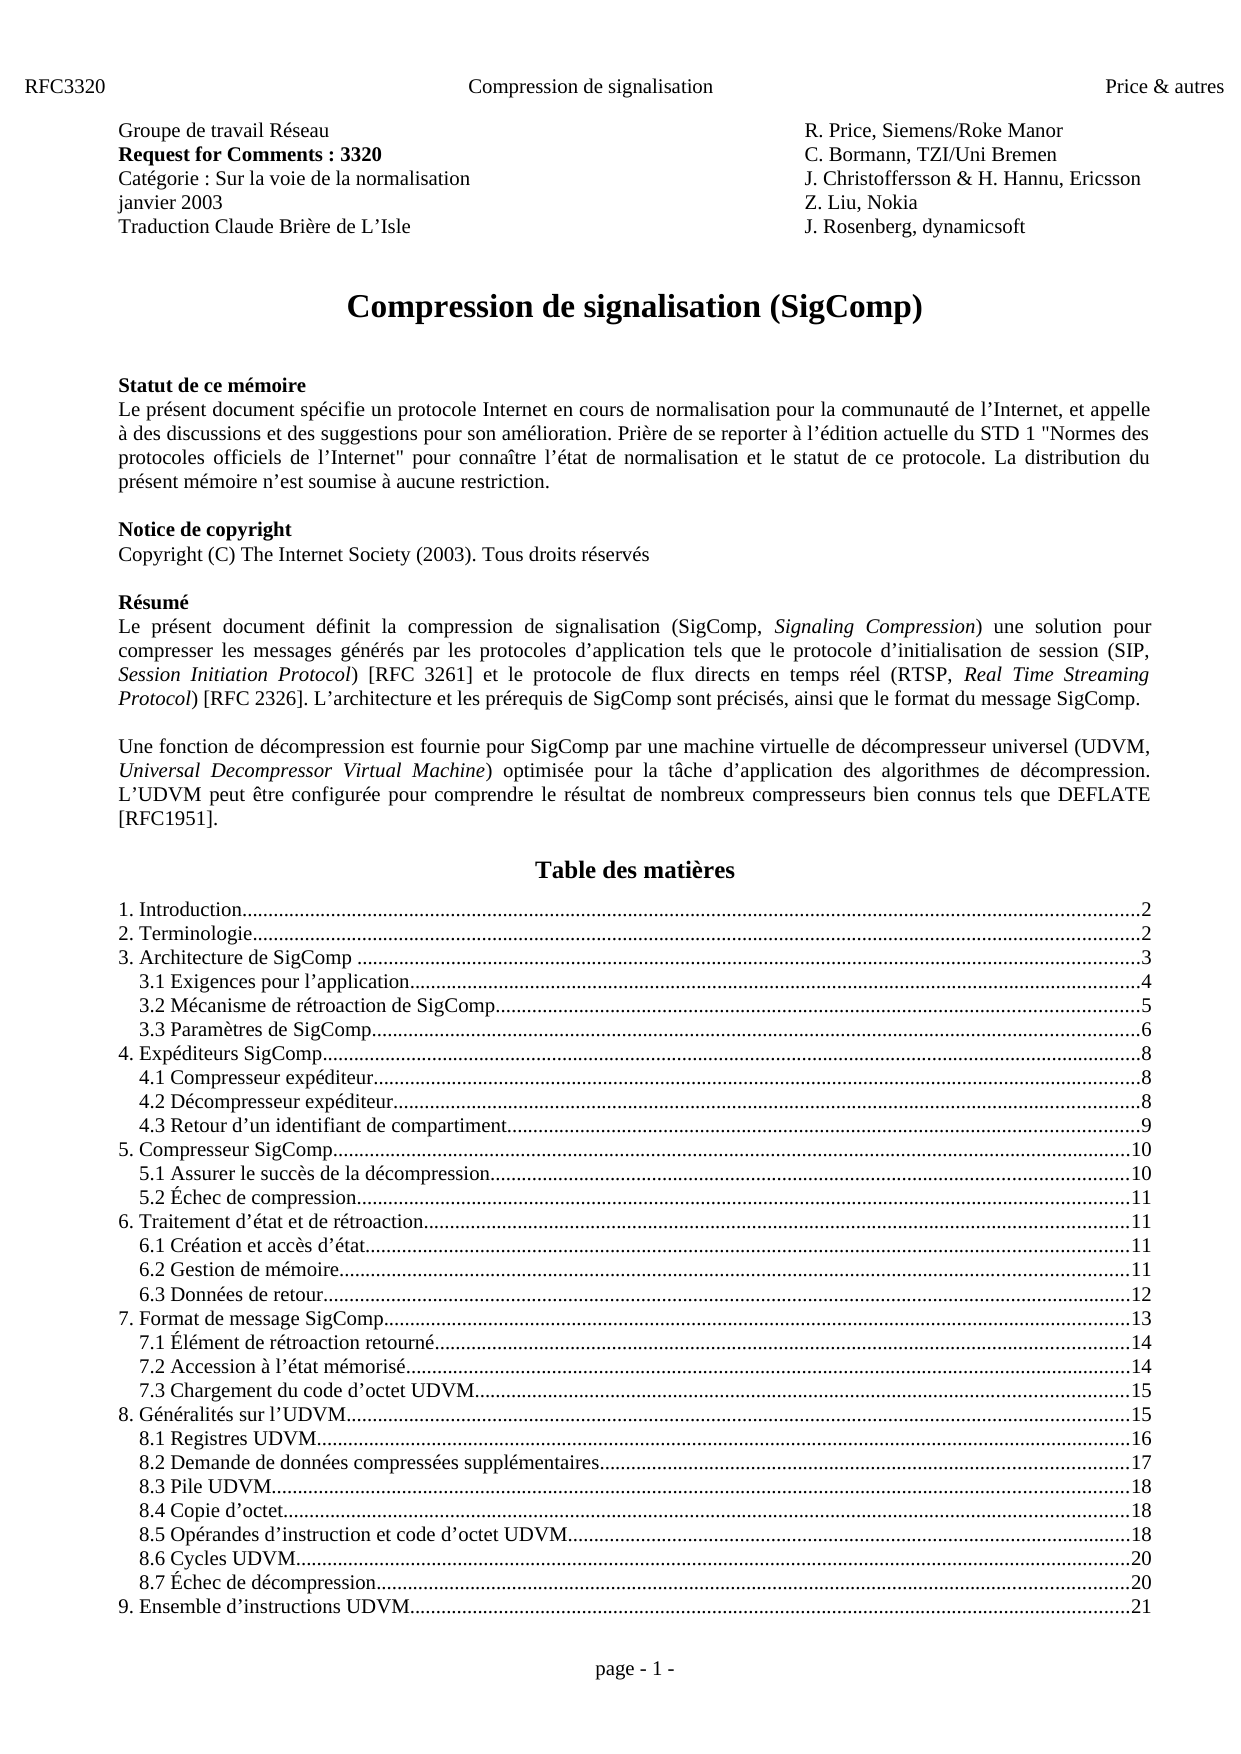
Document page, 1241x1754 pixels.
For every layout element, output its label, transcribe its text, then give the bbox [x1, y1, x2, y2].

table_header R. Price, Siemens/Roke Manor [793, 118, 1155, 142]
table_cell C. Bormann, TZI/Uni Bremen [793, 142, 1155, 166]
table_cell Catégorie : Sur la voie de la normalisation [107, 166, 793, 190]
text 3.3 Paramètres de SigComp 6 [139, 1017, 1152, 1041]
text 8. Généralités sur l’UDVM 15 [118, 1402, 1152, 1426]
text 4.3 Retour d’un identifiant de compartiment 9 [139, 1113, 1152, 1137]
table_cell Z. Liu, Nokia [793, 190, 1155, 214]
table_cell J. Rosenberg, dynamicsoft [793, 214, 1155, 238]
text 7.1 Élément de rétroaction retourné 14 [139, 1329, 1152, 1354]
text 3.2 Mécanisme de rétroaction de SigComp 5 [139, 993, 1152, 1017]
text 7.3 Chargement du code d’octet UDVM 15 [139, 1378, 1152, 1402]
table_cell Traduction Claude Brière de L’Isle [107, 214, 793, 238]
text 8.4 Copie d’octet 18 [139, 1498, 1152, 1522]
text 4.1 Compresseur expéditeur 8 [139, 1065, 1152, 1089]
text 8.1 Registres UDVM 16 [139, 1426, 1152, 1450]
table_cell J. Christoffersson & H. Hannu, Ericsson [793, 166, 1155, 190]
text Compression de signalisation (SigComp) [118, 287, 1152, 325]
table_cell janvier 2003 [107, 190, 793, 214]
text 8.5 Opérandes d’instruction et code d’octet UDVM 18 [139, 1522, 1152, 1546]
text 4.2 Décompresseur expéditeur 8 [139, 1089, 1152, 1113]
text 7. Format de message SigComp 13 [118, 1306, 1152, 1329]
text 5.1 Assurer le succès de la décompression 10 [139, 1161, 1152, 1185]
text Le présent document définit la compression de signalisation (SigComp, Signaling Compression) une solution pour compresser les messages générés par les protocoles d’application tels que le protocole d’initialisation de session (SIP, Session Initiation Protocol) [RFC 3261] et le protocole de flux directs en temps réel (RTSP, Real Time Streaming Protocol) [RFC 2326]. L’architecture et les prérequis de SigComp sont précisés, ainsi que le format du message SigComp. [118, 614, 1152, 710]
text 3.1 Exigences pour l’application 4 [139, 969, 1152, 993]
text 6.2 Gestion de mémoire 11 [139, 1257, 1152, 1281]
text 4. Expéditeurs SigComp 8 [118, 1041, 1152, 1065]
table_cell Request for Comments : 3320 [107, 142, 793, 166]
text 3. Architecture de SigComp 3 [118, 944, 1152, 969]
subtitle Table des matières [118, 855, 1152, 884]
text 9. Ensemble d’instructions UDVM 21 [118, 1594, 1152, 1618]
text Le présent document spécifie un protocole Internet en cours de normalisation pour la communauté de l’Internet, et appelle à des discussions et des suggestions pour son amélioration. Prière de se reporter à l’édition actuelle du STD 1 "Normes des protocoles officiels de l’Internet" pour connaître l’état de normalisation et le statut de ce protocole. La distribution du présent mémoire n’est soumise à aucune restriction. [118, 397, 1152, 493]
text 5.2 Échec de compression 11 [139, 1185, 1152, 1209]
text 7.2 Accession à l’état mémorisé 14 [139, 1354, 1152, 1378]
text Notice de copyright [118, 517, 1152, 541]
text 6.3 Données de retour 12 [139, 1281, 1152, 1306]
text 2. Terminologie 2 [118, 921, 1152, 944]
text 1. Introduction 2 [118, 896, 1152, 921]
text Résumé [118, 589, 1152, 614]
text 6.1 Création et accès d’état 11 [139, 1233, 1152, 1257]
text 8.6 Cycles UDVM 20 [139, 1546, 1152, 1570]
text Copyright (C) The Internet Society (2003). Tous droits réservés [118, 541, 1152, 566]
table_header Groupe de travail Réseau [107, 118, 793, 142]
text 8.3 Pile UDVM 18 [139, 1474, 1152, 1498]
text Une fonction de décompression est fournie pour SigComp par une machine virtuelle de décompresseur universel (UDVM, Universal Decompressor Virtual Machine) optimisée pour la tâche d’application des algorithmes de décompression. L’UDVM peut être configurée pour comprendre le résultat de nombreux compresseurs bien connus tels que DEFLATE [RFC1951]. [118, 734, 1152, 830]
text 8.7 Échec de décompression 20 [139, 1570, 1152, 1594]
text 8.2 Demande de données compressées supplémentaires 17 [139, 1450, 1152, 1474]
text Statut de ce mémoire [118, 373, 1152, 397]
text 6. Traitement d’état et de rétroaction 11 [118, 1209, 1152, 1233]
text 5. Compresseur SigComp 10 [118, 1137, 1152, 1161]
